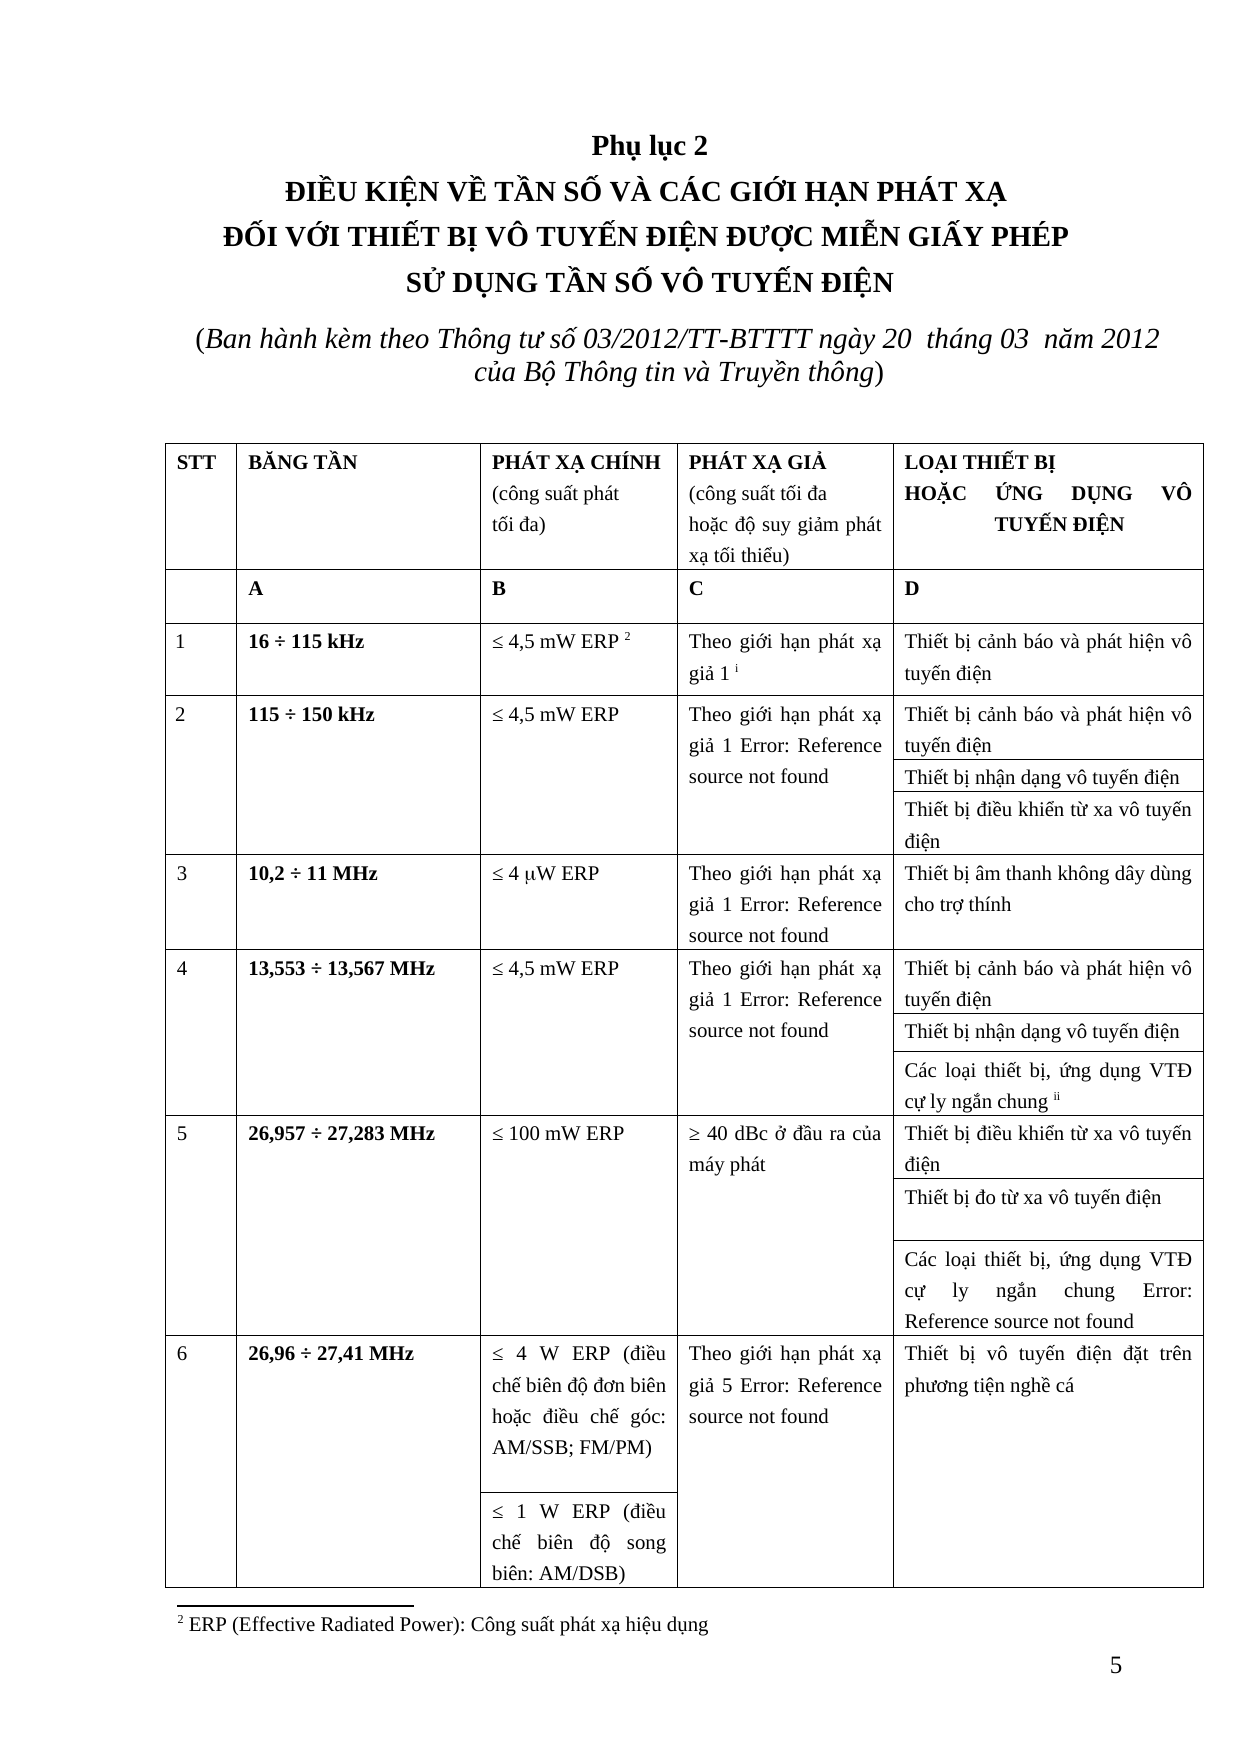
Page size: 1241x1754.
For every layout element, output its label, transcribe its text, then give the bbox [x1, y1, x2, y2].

text (Ban hành kèm theo Thông tư số 03/2012/TT-BTTTT ngày 20 tháng 03 năm 2012 của Bộ Thông tin và Truyền thông) [182, 321, 1176, 388]
table_cell Theo giới hạn phát xạ giả 1 Error: Reference source not found [678, 696, 893, 854]
table_cell 5 [166, 1116, 236, 1335]
table_cell Thiết bị âm thanh không dây dùng cho trợ thính [894, 855, 1203, 949]
table_cell 10,2 ÷ 11 MHz [237, 855, 480, 949]
table_cell 26,957 ÷ 27,283 MHz [237, 1116, 480, 1335]
table_cell D [894, 570, 1203, 623]
table_cell ≤ 1 W ERP (điều chế biên độ song biên: AM/DSB) [481, 1493, 677, 1587]
table_header PHÁT XẠ GIẢ (công suất tối đa hoặc độ suy giảm phát xạ tối thiểu) [678, 444, 893, 569]
table_cell Theo giới hạn phát xạ giả 5 Error: Reference source not found [678, 1336, 893, 1587]
table_cell [166, 570, 236, 623]
table_cell Thiết bị nhận dạng vô tuyến điện [894, 1014, 1203, 1051]
table_cell Theo giới hạn phát xạ giả 1 Error: Reference source not found [678, 855, 893, 949]
table_cell Thiết bị điều khiển từ xa vô tuyến điện [894, 792, 1203, 854]
table_cell Các loại thiết bị, ứng dụng VTĐ cự ly ngắn chung Error: Reference source not found [894, 1241, 1203, 1335]
table_cell Thiết bị vô tuyến điện đặt trên phương tiện nghề cá [894, 1336, 1203, 1587]
table_cell 2 [166, 696, 236, 854]
table_cell ≤ 4,5 mW ERP [481, 696, 677, 854]
table_cell Theo giới hạn phát xạ giả 1 Error: Reference source not found [678, 950, 893, 1114]
table_cell Thiết bị điều khiển từ xa vô tuyến điện [894, 1116, 1203, 1178]
table_cell C [678, 570, 893, 623]
table_cell Thiết bị cảnh báo và phát hiện vô tuyến điện [894, 950, 1203, 1013]
table_cell B [481, 570, 677, 623]
table_cell Thiết bị cảnh báo và phát hiện vô tuyến điện [894, 624, 1203, 695]
subtitle Phụ lục 2 [177, 131, 1122, 162]
table_header BĂNG TẦN [237, 444, 480, 569]
table_cell Thiết bị cảnh báo và phát hiện vô tuyến điện [894, 696, 1203, 758]
table_cell 3 [166, 855, 236, 949]
table_cell Các loại thiết bị, ứng dụng VTĐ cự ly ngắn chung [894, 1052, 1203, 1114]
table_cell Thiết bị nhận dạng vô tuyến điện [894, 760, 1203, 791]
table_header PHÁT XẠ CHÍNH (công suất phát tối đa) [481, 444, 677, 569]
text ĐỐI VỚI THIẾT BỊ VÔ TUYẾN ĐIỆN ĐƯỢC MIỄN GIẤY PHÉP [177, 220, 1122, 253]
table_cell ≥ 40 dBc ở đầu ra của máy phát [678, 1116, 893, 1335]
table_cell 16 ÷ 115 kHz [237, 624, 480, 695]
table_cell A [237, 570, 480, 623]
table_cell ≤ 100 mW ERP [481, 1116, 677, 1335]
table_cell 6 [166, 1336, 236, 1587]
text ĐIỀU KIỆN VỀ TẦN SỐ VÀ CÁC GIỚI HẠN PHÁT XẠ [177, 174, 1122, 208]
table_cell ≤ 4 W ERP [481, 855, 677, 949]
table_cell Theo giới hạn phát xạ giả 1 [678, 624, 893, 695]
table_cell 26,96 ÷ 27,41 MHz [237, 1336, 480, 1587]
table_cell 1 [166, 624, 236, 695]
table_cell 13,553 ÷ 13,567 MHz [237, 950, 480, 1114]
table_cell 115 ÷ 150 kHz [237, 696, 480, 854]
table_cell ≤ 4,5 mW ERP [481, 950, 677, 1114]
table_cell ≤ 4 W ERP (điều chế biên độ đơn biên hoặc điều chế góc: AM/SSB; FM/PM) [481, 1336, 677, 1492]
text SỬ DỤNG TẦN SỐ VÔ TUYẾN ĐIỆN [177, 266, 1122, 299]
table_header LOẠI THIẾT BỊ HOẶC ỨNG DỤNG VÔ TUYẾN ĐIỆN [894, 444, 1203, 569]
table_header STT [166, 444, 236, 569]
table_cell 4 [166, 950, 236, 1114]
table_cell ≤ 4,5 mW ERP [481, 624, 677, 695]
table_cell Thiết bị đo từ xa vô tuyến điện [894, 1179, 1203, 1240]
